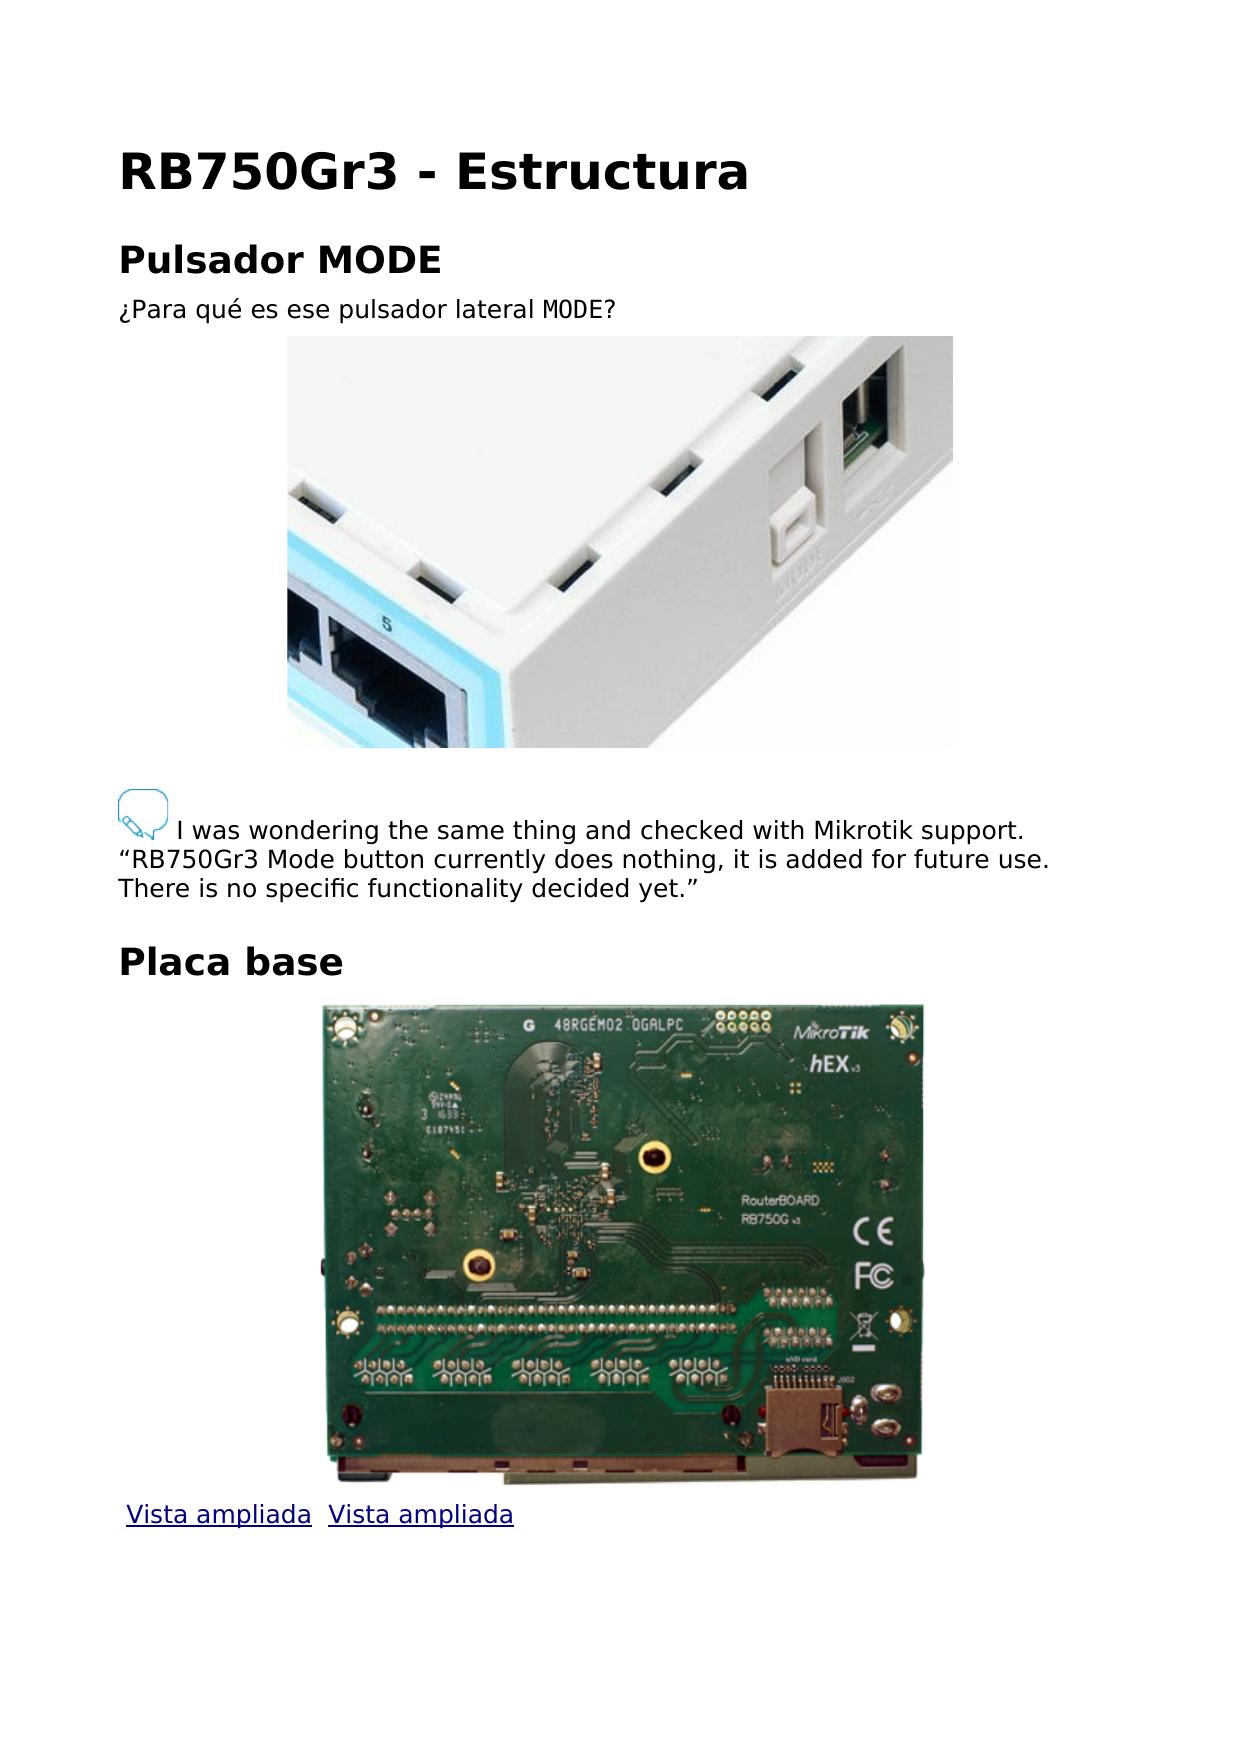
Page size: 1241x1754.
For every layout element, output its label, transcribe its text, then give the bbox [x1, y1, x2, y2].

text I was wondering the same thing and checked with Mikrotik support. “RB750Gr3 Mode button currently does nothing, it is added for future use. There is no specific functionality decided yet.” [118, 789, 1122, 903]
subtitle Pulsador MODE [118, 239, 1122, 282]
picture [118, 789, 169, 840]
picture [287, 336, 953, 748]
text Vista ampliada Vista ampliada [118, 997, 1122, 1529]
subtitle RB750Gr3 - Estructura [118, 143, 1122, 201]
picture [307, 997, 933, 1501]
subtitle Placa base [118, 941, 1122, 985]
text ¿Para qué es ese pulsador lateral MODE? [118, 295, 1122, 324]
